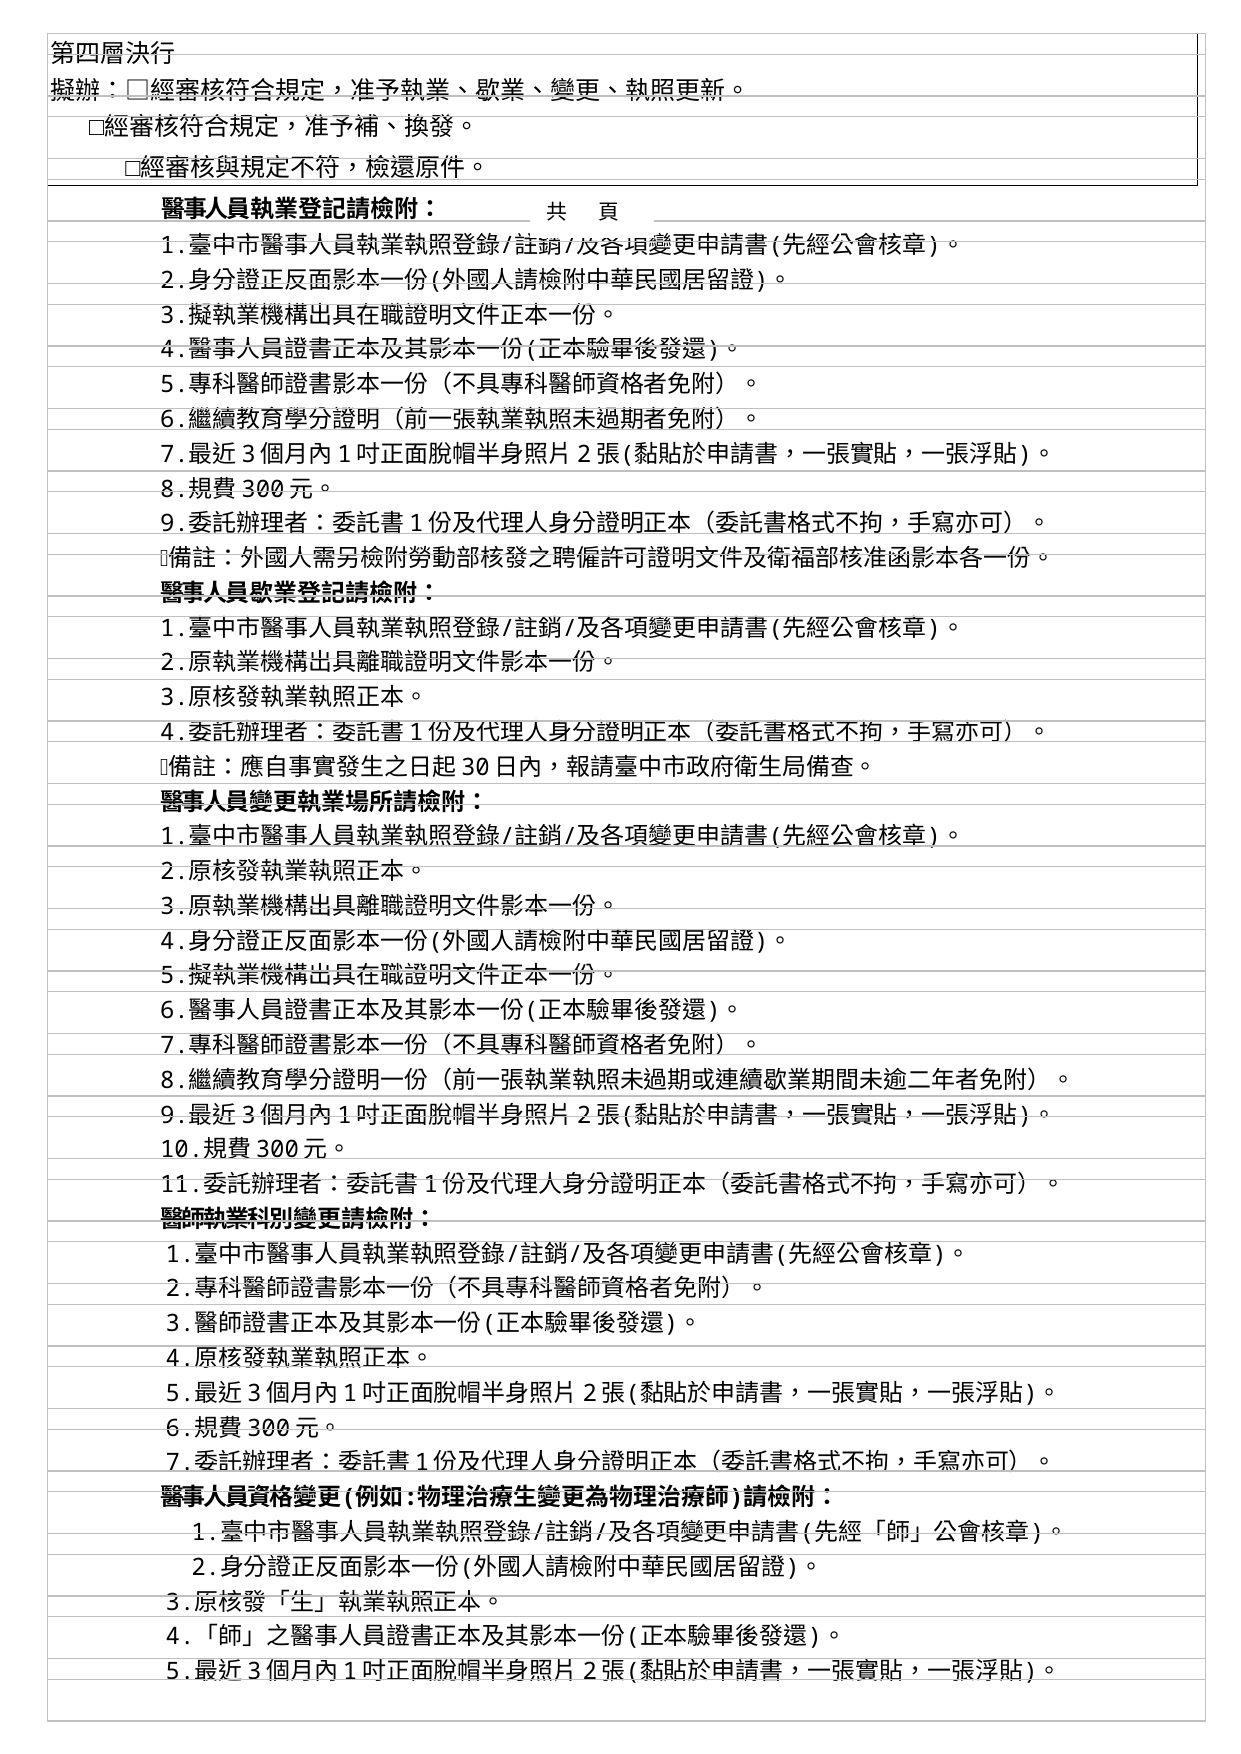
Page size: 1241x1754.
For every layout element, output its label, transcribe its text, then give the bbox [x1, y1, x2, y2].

text [654, 186, 1205, 220]
text 5.專科醫師證書影本一份（不具專科醫師資格者免附）。 6.繼續教育學分證明（前一張執業執照未過期者免附）。 7.最近3個月內1吋正面脫帽半身照片2張(黏貼於申請書，一張實貼，一張浮貼)。 [160, 367, 1205, 408]
text 5.最近3個月內1吋正面脫帽半身照片2張(黏貼於申請書，一張實貼，一張浮貼)。 [896, 1659, 993, 1679]
text 1.臺中市醫事人員執業執照登錄/註銷/及各項變更申請書(先經公會核章)。 2.原執業機構出具離職證明文件影本一份。 3.原核發執業執照正本。 [160, 617, 1205, 658]
text [160, 847, 1205, 852]
text 1.臺中市醫事人員執業執照登錄/註銷/及各項變更申請書(先經公會核章)。 2.身分證正反面影本一份(外國人請檢附中華民國居留證)。 3.擬執業機構出具在職證明文件正本一份。 4.醫事人員證書正本及其影本一份(正本驗畢後發還)。 [160, 226, 530, 241]
text 2.身分證正反面影本一份(外國人請檢附中華民國居留證)。 [48, 1555, 1205, 1582]
text 8.規費300元。 [160, 472, 1205, 491]
text 5.專科醫師證書影本一份（不具專科醫師資格者免附）。 6.繼續教育學分證明（前一張執業執照未過期者免附）。 7.最近3個月內1吋正面脫帽半身照片2張(黏貼於申請書，一張實貼，一張浮貼)。 [160, 430, 1205, 469]
text 1.臺中市醫事人員執業執照登錄/註銷/及各項變更申請書(先經公會核章)。 2.原執業機構出具離職證明文件影本一份。 3.原核發執業執照正本。 [160, 608, 1205, 616]
text 9.委託辦理者：委託書1份及代理人身分證明正本（委託書格式不拘，手寫亦可）。 [160, 504, 1205, 533]
text 醫事人員資格變更(例如:物理治療生變更為物理治療師)請檢附： [160, 1478, 1205, 1491]
text 4.原核發執業執照正本。 [165, 1339, 1205, 1345]
text 4.委託辦理者：委託書1份及代理人身分證明正本（委託書格式不拘，手寫亦可）。 [160, 722, 227, 741]
text 醫事人員歇業登記請檢附： [160, 597, 1205, 608]
text [165, 1582, 1205, 1595]
text [165, 1234, 1205, 1241]
text 10.規費300元。 [160, 1130, 1205, 1158]
text 4.委託辦理者：委託書1份及代理人身分證明正本（委託書格式不拘，手寫亦可）。 [709, 722, 754, 741]
text 11.委託辦理者：委託書1份及代理人身分證明正本（委託書格式不拘，手寫亦可）。 [160, 1180, 1205, 1199]
table_cell 第四層決行 擬辦：□經審核符合規定，准予執業、歇業、變更、執照更新。 □經審核符合規定，准予補、換發。 □經審核與規定不符，檢還原件。 [48, 34, 1197, 54]
text 2.原核發執業執照正本。 [160, 852, 1205, 866]
text 4.委託辦理者：委託書1份及代理人身分證明正本（委託書格式不拘，手寫亦可）。 [160, 742, 1205, 747]
text 4.委託辦理者：委託書1份及代理人身分證明正本（委託書格式不拘，手寫亦可）。 [920, 722, 967, 741]
table_cell 第四層決行 擬辦：□經審核符合規定，准予執業、歇業、變更、執照更新。 □經審核符合規定，准予補、換發。 □經審核與規定不符，檢還原件。 [48, 180, 1197, 185]
text 5.最近3個月內1吋正面脫帽半身照片2張(黏貼於申請書，一張實貼，一張浮貼)。 [165, 1373, 1205, 1408]
text 7.專科醫師證書影本一份（不具專科醫師資格者免附）。 8.繼續教育學分證明一份（前一張執業執照未過期或連續歇業期間未逾二年者免附）。 9.最近3個月內1吋正面脫帽半身照片2張(黏貼於申請書，一張實貼，一張浮貼)。 [160, 1026, 1205, 1033]
table_cell 第四層決行 擬辦：□經審核符合規定，准予執業、歇業、變更、執照更新。 □經審核符合規定，准予補、換發。 □經審核與規定不符，檢還原件。 [48, 117, 1197, 158]
text 4.委託辦理者：委託書1份及代理人身分證明正本（委託書格式不拘，手寫亦可）。 [872, 722, 918, 741]
text 備註：外國人需另檢附勞動部核發之聘僱許可證明文件及衛福部核准函影本各一份。 [160, 555, 1205, 573]
text 5.最近3個月內1吋正面脫帽半身照片2張(黏貼於申請書，一張實貼，一張浮貼)。 [1016, 1659, 1205, 1679]
text 3.原執業機構出具離職證明文件影本一份。 4.身分證正反面影本一份(外國人請檢附中華民國居留證)。 5.擬執業機構出具在職證明文件正本一份。 6.醫事人員證書正本及其影本一份(正本驗畢後發還)。 [160, 909, 1205, 929]
text [654, 222, 1205, 226]
text 4.原核發執業執照正本。 [282, 1347, 301, 1366]
text 1.臺中市醫事人員執業執照登錄/註銷/及各項變更申請書(先經公會核章)。 [165, 1242, 1205, 1269]
text 4.原核發執業執照正本。 [399, 1347, 1205, 1366]
text 2.專科醫師證書影本一份（不具專科醫師資格者免附）。 [165, 1284, 1205, 1304]
text 4.原核發執業執照正本。 [247, 1347, 272, 1366]
text 4.委託辦理者：委託書1份及代理人身分證明正本（委託書格式不拘，手寫亦可）。 [577, 722, 632, 741]
text [160, 1159, 1205, 1165]
text 4.原核發執業執照正本。 [165, 1347, 197, 1366]
text [97, 222, 530, 226]
text 5.最近3個月內1吋正面脫帽半身照片2張(黏貼於申請書，一張實貼，一張浮貼)。 [165, 1652, 1205, 1658]
table_cell 第四層決行 擬辦：□經審核符合規定，准予執業、歇業、變更、執照更新。 □經審核符合規定，准予補、換發。 □經審核與規定不符，檢還原件。 [48, 55, 1197, 95]
text 3.原執業機構出具離職證明文件影本一份。 4.身分證正反面影本一份(外國人請檢附中華民國居留證)。 5.擬執業機構出具在職證明文件正本一份。 6.醫事人員證書正本及其影本一份(正本驗畢後發還)。 [160, 972, 1205, 991]
text 5.最近3個月內1吋正面脫帽半身照片2張(黏貼於申請書，一張實貼，一張浮貼)。 [382, 1659, 446, 1679]
text 4.委託辦理者：委託書1份及代理人身分證明正本（委託書格式不拘，手寫亦可）。 [1007, 722, 1205, 741]
text 4.原核發執業執照正本。 [330, 1347, 397, 1366]
text 2.專科醫師證書影本一份（不具專科醫師資格者免附）。 [165, 1269, 1205, 1283]
text 7.專科醫師證書影本一份（不具專科醫師資格者免附）。 8.繼續教育學分證明一份（前一張執業執照未過期或連續歇業期間未逾二年者免附）。 9.最近3個月內1吋正面脫帽半身照片2張(黏貼於申請書，一張實貼，一張浮貼)。 [160, 1055, 1205, 1095]
text 7.專科醫師證書影本一份（不具專科醫師資格者免附）。 8.繼續教育學分證明一份（前一張執業執照未過期或連續歇業期間未逾二年者免附）。 9.最近3個月內1吋正面脫帽半身照片2張(黏貼於申請書，一張實貼，一張浮貼)。 [160, 1117, 1205, 1130]
text 6.規費300元。 [165, 1430, 1205, 1443]
text 3.原執業機構出具離職證明文件影本一份。 4.身分證正反面影本一份(外國人請檢附中華民國居留證)。 5.擬執業機構出具在職證明文件正本一份。 6.醫事人員證書正本及其影本一份(正本驗畢後發還)。 [160, 930, 1205, 970]
text 1.臺中市醫事人員執業執照登錄/註銷/及各項變更申請書(先經公會核章)。 2.身分證正反面影本一份(外國人請檢附中華民國居留證)。 3.擬執業機構出具在職證明文件正本一份。 4.醫事人員證書正本及其影本一份(正本驗畢後發還)。 [160, 284, 1205, 304]
text 1.臺中市醫事人員執業執照登錄/註銷/及各項變更申請書(先經公會核章)。 2.身分證正反面影本一份(外國人請檢附中華民國居留證)。 3.擬執業機構出具在職證明文件正本一份。 4.醫事人員證書正本及其影本一份(正本驗畢後發還)。 [160, 242, 1205, 283]
text [48, 1547, 1205, 1554]
text 備註：應自事實發生之日起30日內，報請臺中市政府衛生局備查。 [160, 747, 1205, 782]
text 3.原執業機構出具離職證明文件影本一份。 4.身分證正反面影本一份(外國人請檢附中華民國居留證)。 5.擬執業機構出具在職證明文件正本一份。 6.醫事人員證書正本及其影本一份(正本驗畢後發還)。 [160, 886, 1205, 908]
text 3.原核發「生」執業執照正本。 [165, 1597, 1205, 1616]
text 1.臺中市醫事人員執業執照登錄/註銷/及各項變更申請書(先經公會核章)。 2.原執業機構出具離職證明文件影本一份。 3.原核發執業執照正本。 [160, 659, 1205, 679]
text 1.臺中市醫事人員執業執照登錄/註銷/及各項變更申請書(先經「師」公會核章)。 [48, 1513, 1205, 1533]
text 7.專科醫師證書影本一份（不具專科醫師資格者免附）。 8.繼續教育學分證明一份（前一張執業執照未過期或連續歇業期間未逾二年者免附）。 9.最近3個月內1吋正面脫帽半身照片2張(黏貼於申請書，一張實貼，一張浮貼)。 [160, 1097, 1205, 1116]
text 4.原核發執業執照正本。 [208, 1347, 223, 1366]
table_cell 第四層決行 擬辦：□經審核符合規定，准予執業、歇業、變更、執照更新。 □經審核符合規定，准予補、換發。 □經審核與規定不符，檢還原件。 [48, 97, 1197, 116]
text 1.臺中市醫事人員執業執照登錄/註銷/及各項變更申請書(先經「師」公會核章)。 [48, 1534, 1205, 1547]
text 11.委託辦理者：委託書1份及代理人身分證明正本（委託書格式不拘，手寫亦可）。 [160, 1165, 1205, 1179]
text 4.委託辦理者：委託書1份及代理人身分證明正本（委託書格式不拘，手寫亦可）。 [372, 722, 433, 741]
text 5.最近3個月內1吋正面脫帽半身照片2張(黏貼於申請書，一張實貼，一張浮貼)。 [165, 1680, 1205, 1687]
text 7.委託辦理者：委託書1份及代理人身分證明正本（委託書格式不拘，手寫亦可）。 [165, 1443, 1205, 1470]
text 醫師執業科別變更請檢附： [160, 1199, 1205, 1220]
text 3.原執業機構出具離職證明文件影本一份。 4.身分證正反面影本一份(外國人請檢附中華民國居留證)。 5.擬執業機構出具在職證明文件正本一份。 6.醫事人員證書正本及其影本一份(正本驗畢後發還)。 [160, 992, 1205, 1026]
text [160, 534, 1205, 539]
text 6.規費300元。 [165, 1409, 1205, 1429]
text 4.委託辦理者：委託書1份及代理人身分證明正本（委託書格式不拘，手寫亦可）。 [294, 722, 371, 741]
text 4.原核發執業執照正本。 [303, 1347, 320, 1366]
text 4.「師」之醫事人員證書正本及其影本一份(正本驗畢後發還)。 [165, 1617, 1205, 1652]
text 7.專科醫師證書影本一份（不具專科醫師資格者免附）。 8.繼續教育學分證明一份（前一張執業執照未過期或連續歇業期間未逾二年者免附）。 9.最近3個月內1吋正面脫帽半身照片2張(黏貼於申請書，一張實貼，一張浮貼)。 [719, 1034, 1205, 1054]
text 5.最近3個月內1吋正面脫帽半身照片2張(黏貼於申請書，一張實貼，一張浮貼)。 [271, 1659, 380, 1679]
text 2.原核發執業執照正本。 [160, 867, 1205, 886]
text 1.臺中市醫事人員執業執照登錄/註銷/及各項變更申請書(先經公會核章)。 2.原執業機構出具離職證明文件影本一份。 3.原核發執業執照正本。 [160, 680, 1205, 713]
text 1.臺中市醫事人員執業執照登錄/註銷/及各項變更申請書(先經公會核章)。 2.身分證正反面影本一份(外國人請檢附中華民國居留證)。 3.擬執業機構出具在職證明文件正本一份。 4.醫事人員證書正本及其影本一份(正本驗畢後發還)。 [160, 305, 1205, 345]
text 5.最近3個月內1吋正面脫帽半身照片2張(黏貼於申請書，一張實貼，一張浮貼)。 [165, 1659, 272, 1679]
text 4.原核發執業執照正本。 [165, 1367, 1205, 1373]
table_cell 第四層決行 擬辦：□經審核符合規定，准予執業、歇業、變更、執照更新。 □經審核符合規定，准予補、換發。 □經審核與規定不符，檢還原件。 [48, 159, 1197, 179]
text 5.最近3個月內1吋正面脫帽半身照片2張(黏貼於申請書，一張實貼，一張浮貼)。 [517, 1659, 558, 1679]
text 5.最近3個月內1吋正面脫帽半身照片2張(黏貼於申請書，一張實貼，一張浮貼)。 [724, 1659, 894, 1679]
text 8.規費300元。 [160, 492, 1205, 504]
text 4.原核發執業執照正本。 [224, 1347, 251, 1366]
text 醫事人員歇業登記請檢附： [160, 573, 1205, 595]
text [165, 1472, 1205, 1478]
text 1.臺中市醫事人員執業執照登錄/註銷/及各項變更申請書(先經公會核章)。 2.身分證正反面影本一份(外國人請檢附中華民國居留證)。 3.擬執業機構出具在職證明文件正本一份。 4.醫事人員證書正本及其影本一份(正本驗畢後發還)。 [653, 226, 1205, 241]
text 醫事人員變更執業場所請檢附： [160, 805, 1205, 817]
text 醫事人員執業登記請檢附： [97, 186, 653, 220]
text 5.最近3個月內1吋正面脫帽半身照片2張(黏貼於申請書，一張實貼，一張浮貼)。 [560, 1659, 651, 1679]
text 1.臺中市醫事人員執業執照登錄/註銷/及各項變更申請書(先經公會核章)。 [160, 817, 1205, 845]
text 醫事人員資格變更(例如:物理治療生變更為物理治療師)請檢附： [160, 1492, 1205, 1513]
text 醫師執業科別變更請檢附： [160, 1222, 1205, 1234]
text 4.委託辦理者：委託書1份及代理人身分證明正本（委託書格式不拘，手寫亦可）。 [160, 713, 1205, 720]
table_cell 第四層決行 擬辦：□經審核符合規定，准予執業、歇業、變更、執照更新。 □經審核符合規定，准予補、換發。 □經審核與規定不符，檢還原件。 [532, 188, 653, 236]
text 3.醫師證書正本及其影本一份(正本驗畢後發還)。 [165, 1305, 1205, 1339]
text 備註：外國人需另檢附勞動部核發之聘僱許可證明文件及衛福部核准函影本各一份。 [160, 539, 1205, 554]
text 1.臺中市醫事人員執業執照登錄/註銷/及各項變更申請書(先經公會核章)。 2.身分證正反面影本一份(外國人請檢附中華民國居留證)。 3.擬執業機構出具在職證明文件正本一份。 4.醫事人員證書正本及其影本一份(正本驗畢後發還)。 [160, 347, 1205, 365]
text 醫事人員變更執業場所請檢附： [160, 784, 1205, 804]
text 5.專科醫師證書影本一份（不具專科醫師資格者免附）。 6.繼續教育學分證明（前一張執業執照未過期者免附）。 7.最近3個月內1吋正面脫帽半身照片2張(黏貼於申請書，一張實貼，一張浮貼)。 [718, 409, 1205, 429]
